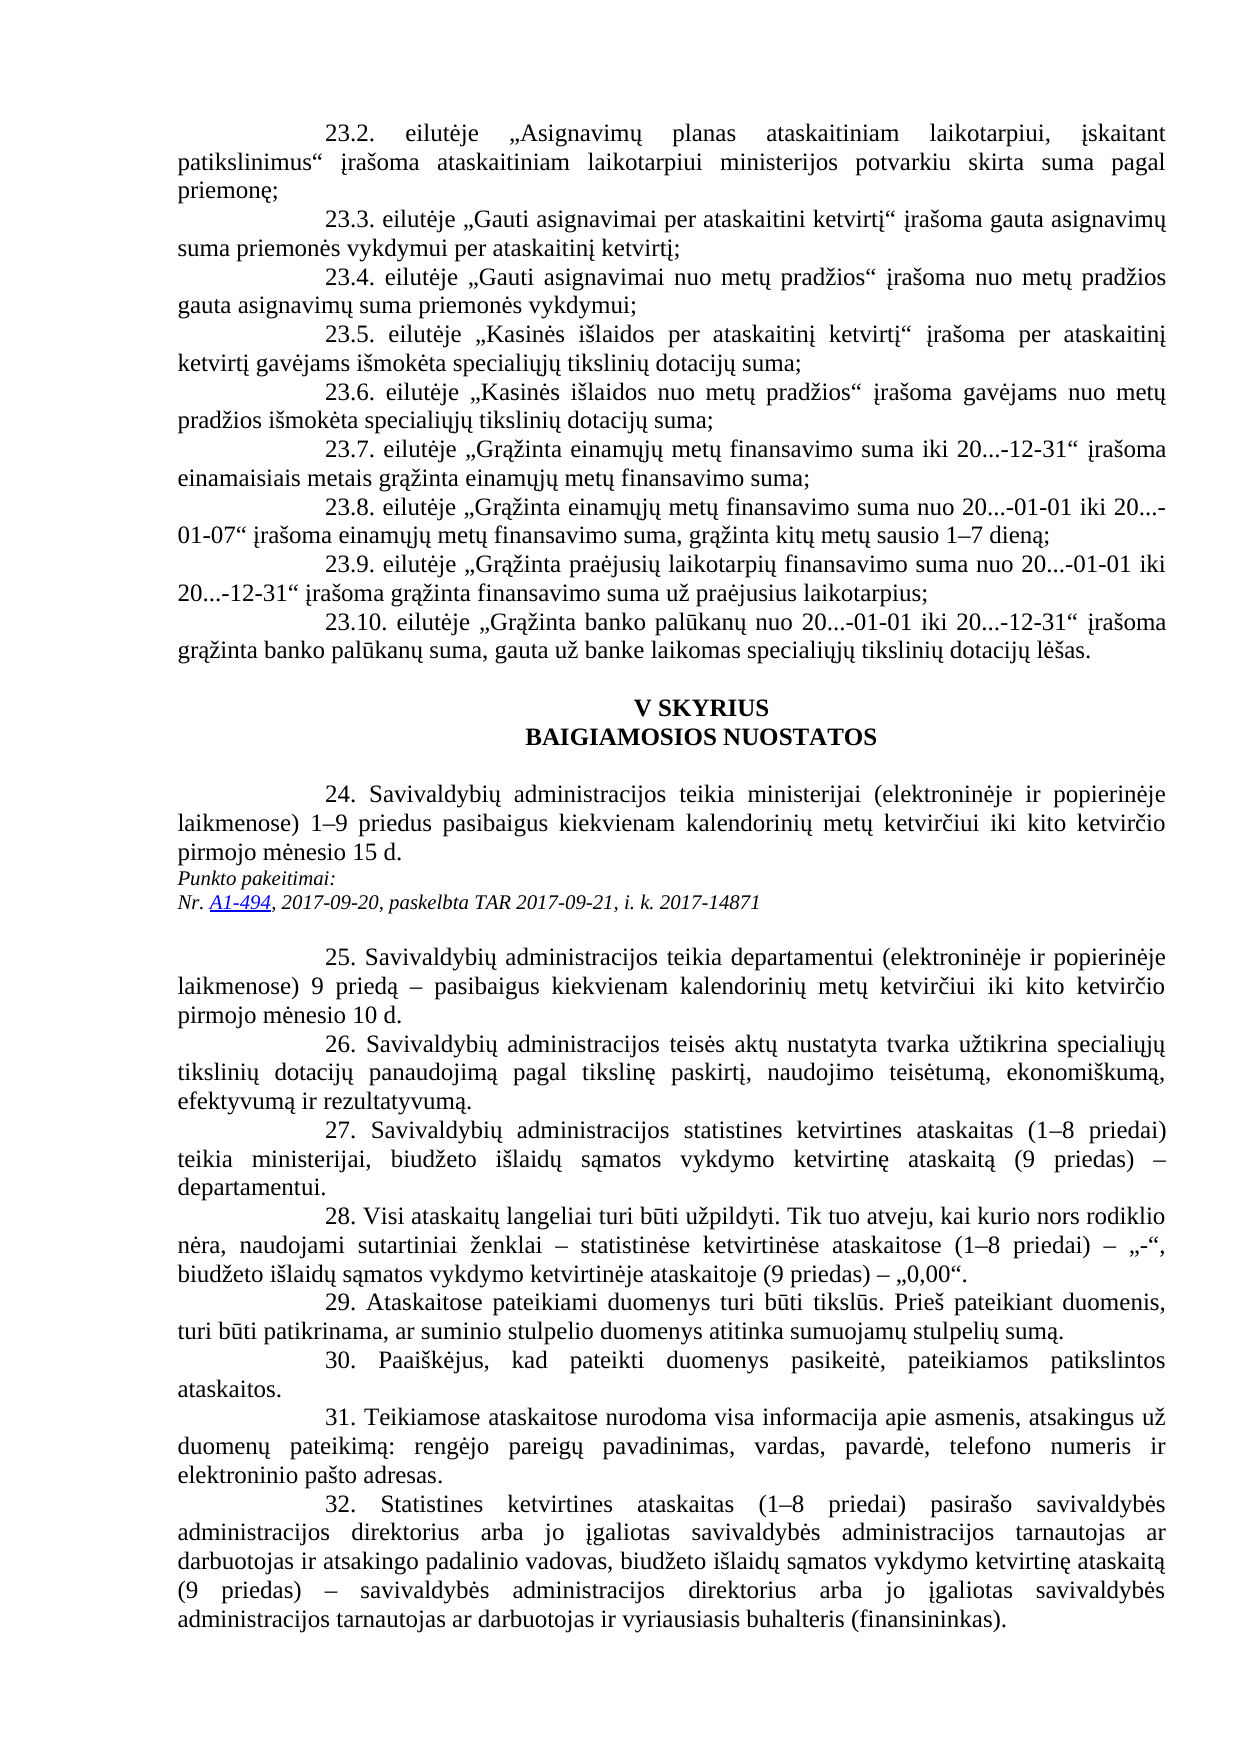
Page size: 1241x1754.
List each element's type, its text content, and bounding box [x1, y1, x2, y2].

text 23.2. eilutėje „Asignavimų planas ataskaitiniam laikotarpiui, įskaitant patikslinimus“ įrašoma ataskaitiniam laikotarpiui ministerijos potvarkiu skirta suma pagal priemonę; [177, 118, 1166, 204]
text V SKYRIUS [177, 693, 1166, 722]
text 30. Paaiškėjus, kad pateikti duomenys pasikeitė, pateikiamos patikslintos ataskaitos. [177, 1345, 1166, 1402]
text 32. Statistines ketvirtines ataskaitas (1–8 priedai) pasirašo savivaldybės administracijos direktorius arba jo įgaliotas savivaldybės administracijos tarnautojas ar darbuotojas ir atsakingo padalinio vadovas, biudžeto išlaidų sąmatos vykdymo ketvirtinę ataskaitą (9 priedas) – savivaldybės administracijos direktorius arba jo įgaliotas savivaldybės administracijos tarnautojas ar darbuotojas ir vyriausiasis buhalteris (finansininkas). [177, 1489, 1166, 1632]
text 23.8. eilutėje „Grąžinta einamųjų metų finansavimo suma nuo 20...-01-01 iki 20...-01-07“ įrašoma einamųjų metų finansavimo suma, grąžinta kitų metų sausio 1–7 dieną; [177, 492, 1166, 549]
text 23.5. eilutėje „Kasinės išlaidos per ataskaitinį ketvirtį“ įrašoma per ataskaitinį ketvirtį gavėjams išmokėta specialiųjų tikslinių dotacijų suma; [177, 319, 1166, 377]
text BAIGIAMOSIOS NUOSTATOS [177, 722, 1166, 751]
text Nr. A1-494, 2017-09-20, paskelbta TAR 2017-09-21, i. k. 2017-14871 [177, 890, 1166, 914]
text 28. Visi ataskaitų langeliai turi būti užpildyti. Tik tuo atveju, kai kurio nors rodiklio nėra, naudojami sutartiniai ženklai – statistinėse ketvirtinėse ataskaitose (1–8 priedai) – „-“, biudžeto išlaidų sąmatos vykdymo ketvirtinėje ataskaitoje (9 priedas) – „0,00“. [177, 1201, 1166, 1287]
text 26. Savivaldybių administracijos teisės aktų nustatyta tvarka užtikrina specialiųjų tikslinių dotacijų panaudojimą pagal tikslinę paskirtį, naudojimo teisėtumą, ekonomiškumą, efektyvumą ir rezultatyvumą. [177, 1029, 1166, 1115]
text 23.6. eilutėje „Kasinės išlaidos nuo metų pradžios“ įrašoma gavėjams nuo metų pradžios išmokėta specialiųjų tikslinių dotacijų suma; [177, 377, 1166, 434]
text 25. Savivaldybių administracijos teikia departamentui (elektroninėje ir popierinėje laikmenose) 9 priedą – pasibaigus kiekvienam kalendorinių metų ketvirčiui iki kito ketvirčio pirmojo mėnesio 10 d. [177, 942, 1166, 1029]
text 23.7. eilutėje „Grąžinta einamųjų metų finansavimo suma iki 20...-12-31“ įrašoma einamaisiais metais grąžinta einamųjų metų finansavimo suma; [177, 434, 1166, 492]
text Punkto pakeitimai: [177, 866, 1166, 890]
text 31. Teikiamose ataskaitose nurodoma visa informacija apie asmenis, atsakingus už duomenų pateikimą: rengėjo pareigų pavadinimas, vardas, pavardė, telefono numeris ir elektroninio pašto adresas. [177, 1402, 1166, 1489]
text 24. Savivaldybių administracijos teikia ministerijai (elektroninėje ir popierinėje laikmenose) 1–9 priedus pasibaigus kiekvienam kalendorinių metų ketvirčiui iki kito ketvirčio pirmojo mėnesio 15 d. [177, 779, 1166, 866]
text 23.3. eilutėje „Gauti asignavimai per ataskaitini ketvirtį“ įrašoma gauta asignavimų suma priemonės vykdymui per ataskaitinį ketvirtį; [177, 204, 1166, 262]
text 23.9. eilutėje „Grąžinta praėjusių laikotarpių finansavimo suma nuo 20...-01-01 iki 20...-12-31“ įrašoma grąžinta finansavimo suma už praėjusius laikotarpius; [177, 549, 1166, 607]
text 23.4. eilutėje „Gauti asignavimai nuo metų pradžios“ įrašoma nuo metų pradžios gauta asignavimų suma priemonės vykdymui; [177, 262, 1166, 319]
text 23.10. eilutėje „Grąžinta banko palūkanų nuo 20...-01-01 iki 20...-12-31“ įrašoma grąžinta banko palūkanų suma, gauta už banke laikomas specialiųjų tikslinių dotacijų lėšas. [177, 607, 1166, 664]
text 29. Ataskaitose pateikiami duomenys turi būti tikslūs. Prieš pateikiant duomenis, turi būti patikrinama, ar suminio stulpelio duomenys atitinka sumuojamų stulpelių sumą. [177, 1287, 1166, 1345]
text 27. Savivaldybių administracijos statistines ketvirtines ataskaitas (1–8 priedai) teikia ministerijai, biudžeto išlaidų sąmatos vykdymo ketvirtinę ataskaitą (9 priedas) – departamentui. [177, 1115, 1166, 1201]
